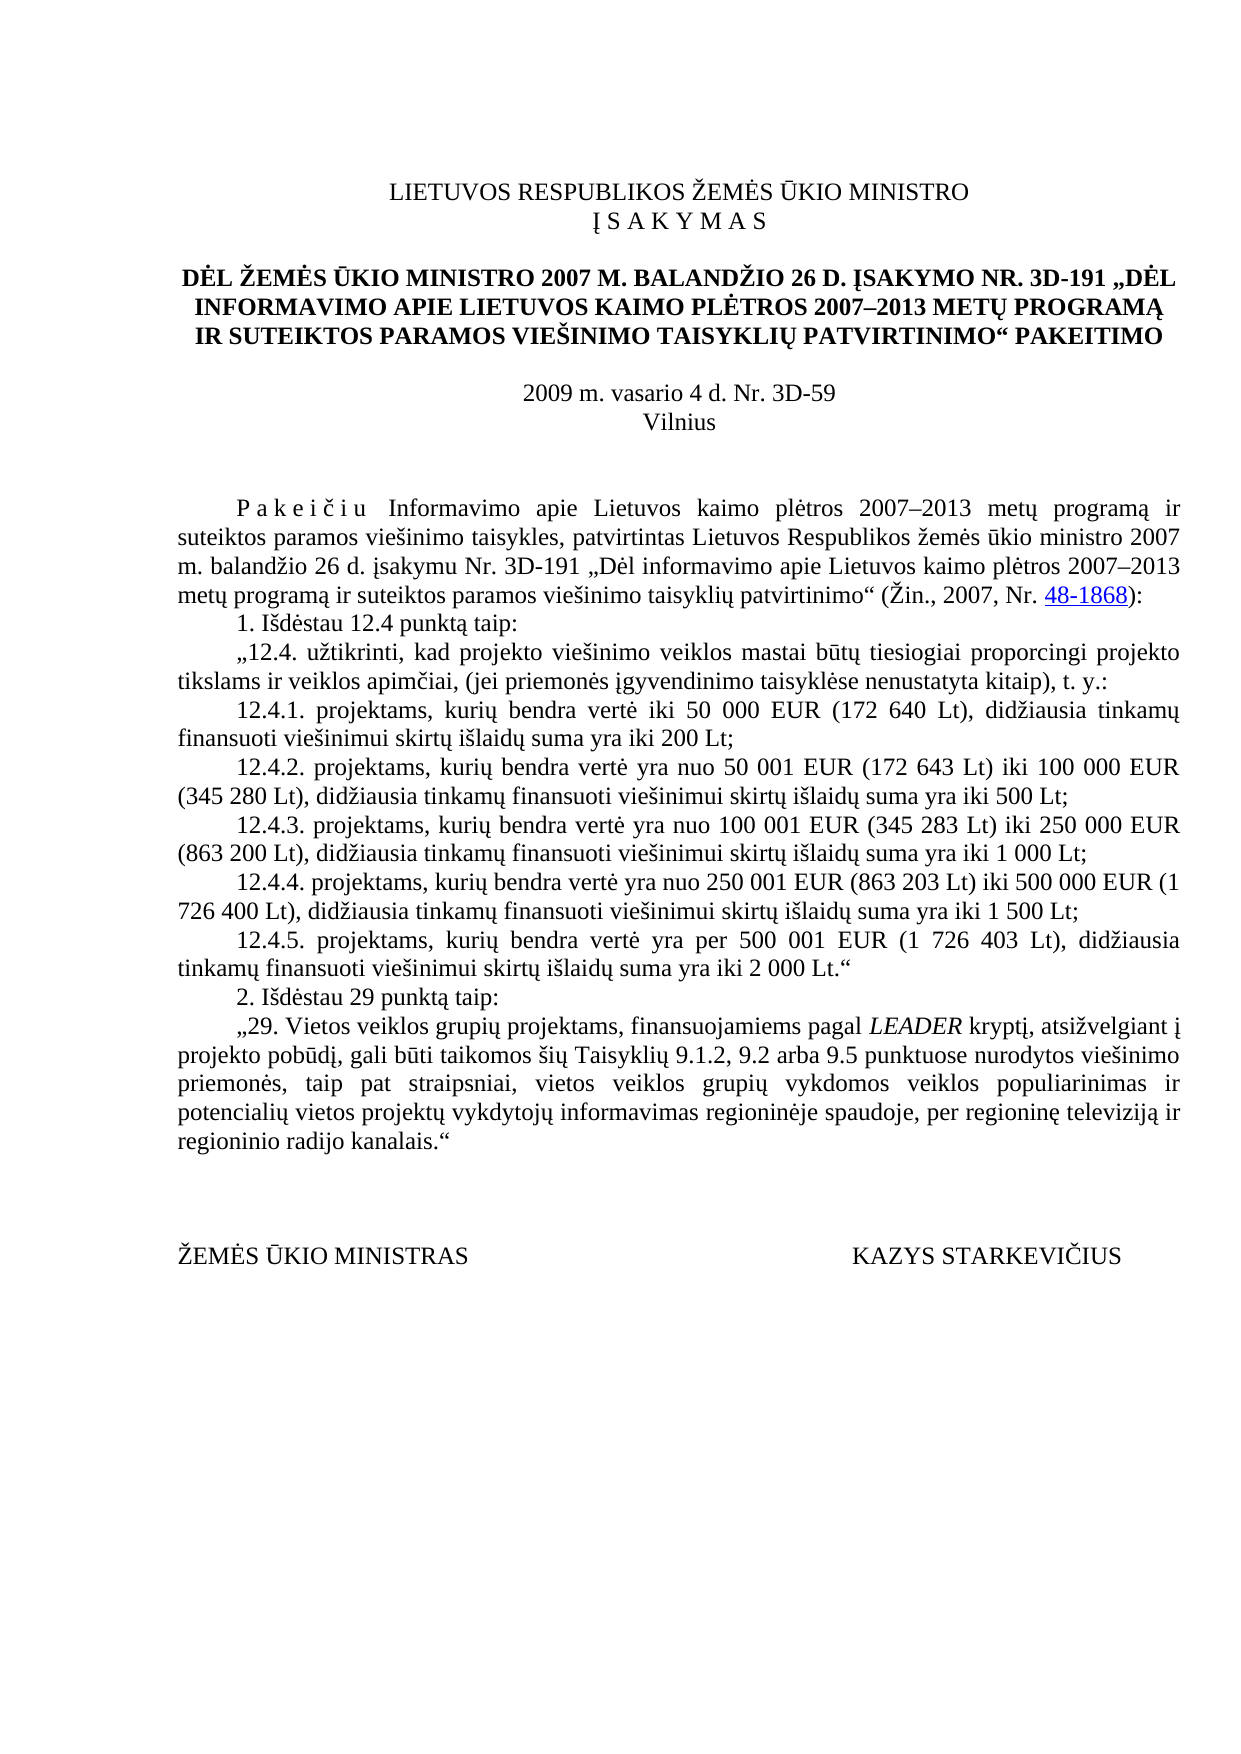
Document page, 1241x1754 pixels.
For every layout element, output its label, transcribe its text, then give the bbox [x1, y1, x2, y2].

text 12.4.1. projektams, kurių bendra vertė iki 50 000 EUR (172 640 Lt), didžiausia tinkamų finansuoti viešinimui skirtų išlaidų suma yra iki 200 Lt; [177, 695, 1181, 752]
text Vilnius [177, 407, 1181, 436]
text DĖL ŽEMĖS ŪKIO MINISTRO 2007 M. BALANDŽIO 26 D. ĮSAKYMO NR. 3D-191 „DĖL INFORMAVIMO APIE LIETUVOS KAIMO PLĖTROS 2007–2013 METŲ PROGRAMĄ IR SUTEIKTOS PARAMOS VIEŠINIMO TAISYKLIŲ PATVIRTINIMO“ PAKEITIMO [177, 263, 1181, 350]
text 12.4.2. projektams, kurių bendra vertė yra nuo 50 001 EUR (172 643 Lt) iki 100 000 EUR (345 280 Lt), didžiausia tinkamų finansuoti viešinimui skirtų išlaidų suma yra iki 500 Lt; [177, 752, 1181, 810]
text „12.4. užtikrinti, kad projekto viešinimo veiklos mastai būtų tiesiogiai proporcingi projekto tikslams ir veiklos apimčiai, (jei priemonės įgyvendinimo taisyklėse nenustatyta kitaip), t. y.: [177, 637, 1181, 695]
text 2009 m. vasario 4 d. Nr. 3D-59 [177, 378, 1181, 407]
text „29. Vietos veiklos grupių projektams, finansuojamiems pagal LEADER kryptį, atsižvelgiant į projekto pobūdį, gali būti taikomos šių Taisyklių 9.1.2, 9.2 arba 9.5 punktuose nurodytos viešinimo priemonės, taip pat straipsniai, vietos veiklos grupių vykdomos veiklos populiarinimas ir potencialių vietos projektų vykdytojų informavimas regioninėje spaudoje, per regioninę televiziją ir regioninio radijo kanalais.“ [177, 1011, 1181, 1155]
text LIETUVOS RESPUBLIKOS ŽEMĖS ŪKIO MINISTRO [177, 177, 1181, 206]
text 12.4.3. projektams, kurių bendra vertė yra nuo 100 001 EUR (345 283 Lt) iki 250 000 EUR (863 200 Lt), didžiausia tinkamų finansuoti viešinimui skirtų išlaidų suma yra iki 1 000 Lt; [177, 810, 1181, 867]
text 12.4.4. projektams, kurių bendra vertė yra nuo 250 001 EUR (863 203 Lt) iki 500 000 EUR (1 726 400 Lt), didžiausia tinkamų finansuoti viešinimui skirtų išlaidų suma yra iki 1 500 Lt; [177, 867, 1181, 925]
text ŽEMĖS ŪKIO MINISTRAS KAZYS STARKEVIČIUS [177, 1241, 1181, 1270]
text Pakeičiu Informavimo apie Lietuvos kaimo plėtros 2007–2013 metų programą ir suteiktos paramos viešinimo taisykles, patvirtintas Lietuvos Respublikos žemės ūkio ministro 2007 m. balandžio 26 d. įsakymu Nr. 3D-191 „Dėl informavimo apie Lietuvos kaimo plėtros 2007–2013 metų programą ir suteiktos paramos viešinimo taisyklių patvirtinimo“ (Žin., 2007, Nr. 48-1868): [177, 493, 1181, 608]
text 1. Išdėstau 12.4 punktą taip: [177, 608, 1181, 637]
text 2. Išdėstau 29 punktą taip: [177, 982, 1181, 1011]
text ĮSAKYMAS [177, 206, 1181, 235]
text 12.4.5. projektams, kurių bendra vertė yra per 500 001 EUR (1 726 403 Lt), didžiausia tinkamų finansuoti viešinimui skirtų išlaidų suma yra iki 2 000 Lt.“ [177, 925, 1181, 982]
